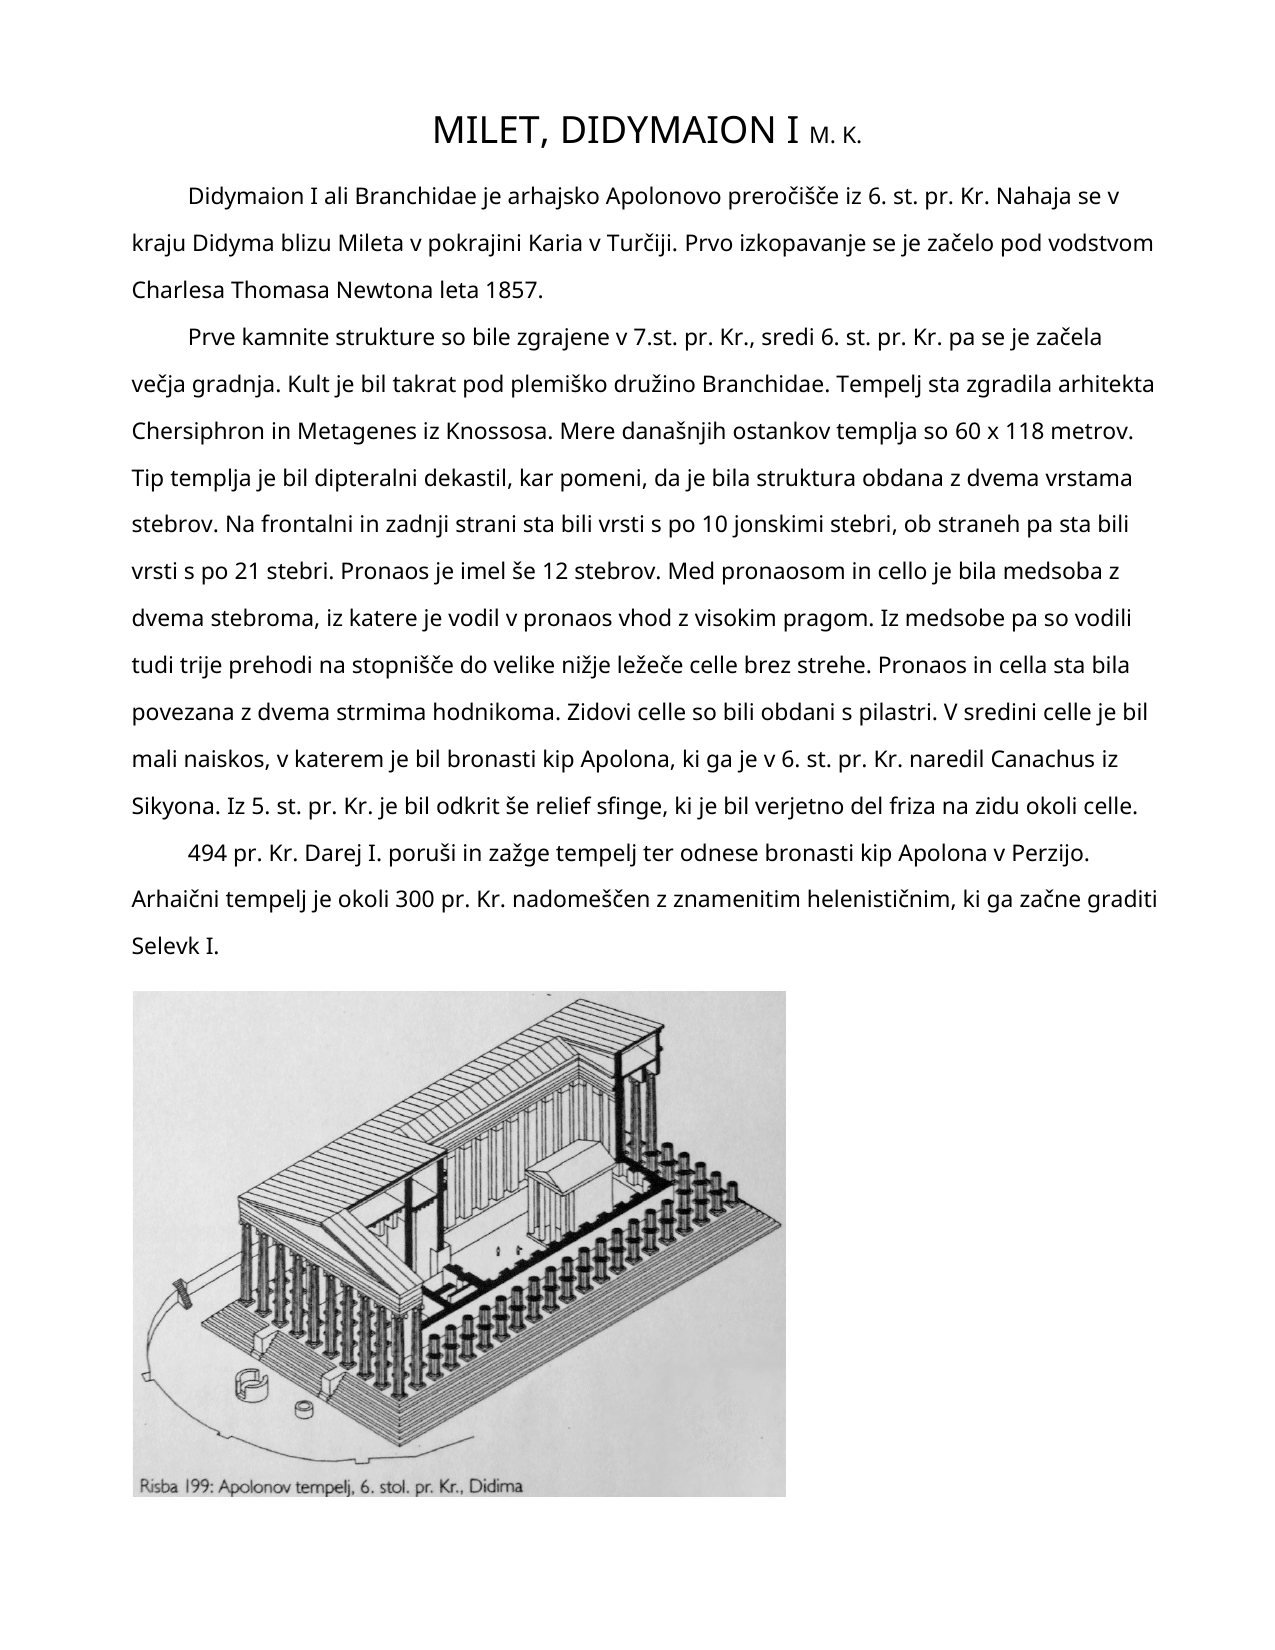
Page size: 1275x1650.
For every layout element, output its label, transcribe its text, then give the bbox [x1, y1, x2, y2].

text 494 pr. Kr. Darej I. poruši in zažge tempelj ter odnese bronasti kip Apolona v Perzijo. Arhaični tempelj je okoli 300 pr. Kr. nadomeščen z znamenitim helenističnim, ki ga začne graditi Selevk I. [131, 836, 1162, 961]
text Didymaion I ali Branchidae je arhajsko Apolonovo preročišče iz 6. st. pr. Kr. Nahaja se v kraju Didyma blizu Mileta v pokrajini Karia v Turčiji. Prvo izkopavanje se je začelo pod vodstvom Charlesa Thomasa Newtona leta 1857. [131, 180, 1162, 305]
text Prve kamnite strukture so bile zgrajene v 7.st. pr. Kr., sredi 6. st. pr. Kr. pa se je začela večja gradnja. Kult je bil takrat pod plemiško družino Branchidae. Tempelj sta zgradila arhitekta Chersiphron in Metagenes iz Knossosa. Mere današnjih ostankov templja so 60 x 118 metrov. Tip templja je bil dipteralni dekastil, kar pomeni, da je bila struktura obdana z dvema vrstama stebrov. Na frontalni in zadnji strani sta bili vrsti s po 10 jonskimi stebri, ob straneh pa sta bili vrsti s po 21 stebri. Pronaos je imel še 12 stebrov. Med pronaosom in cello je bila medsoba z dvema stebroma, iz katere je vodil v pronaos vhod z visokim pragom. Iz medsobe pa so vodili tudi trije prehodi na stopnišče do velike nižje ležeče celle brez strehe. Pronaos in cella sta bila povezana z dvema strmima hodnikoma. Zidovi celle so bili obdani s pilastri. V sredini celle je bil mali naiskos, v katerem je bil bronasti kip Apolona, ki ga je v 6. st. pr. Kr. naredil Canachus iz Sikyona. Iz 5. st. pr. Kr. je bil odkrit še relief sfinge, ki je bil verjetno del friza na zidu okoli celle. [131, 321, 1162, 821]
text MILET, DIDYMAION I M. K. [131, 104, 1162, 155]
